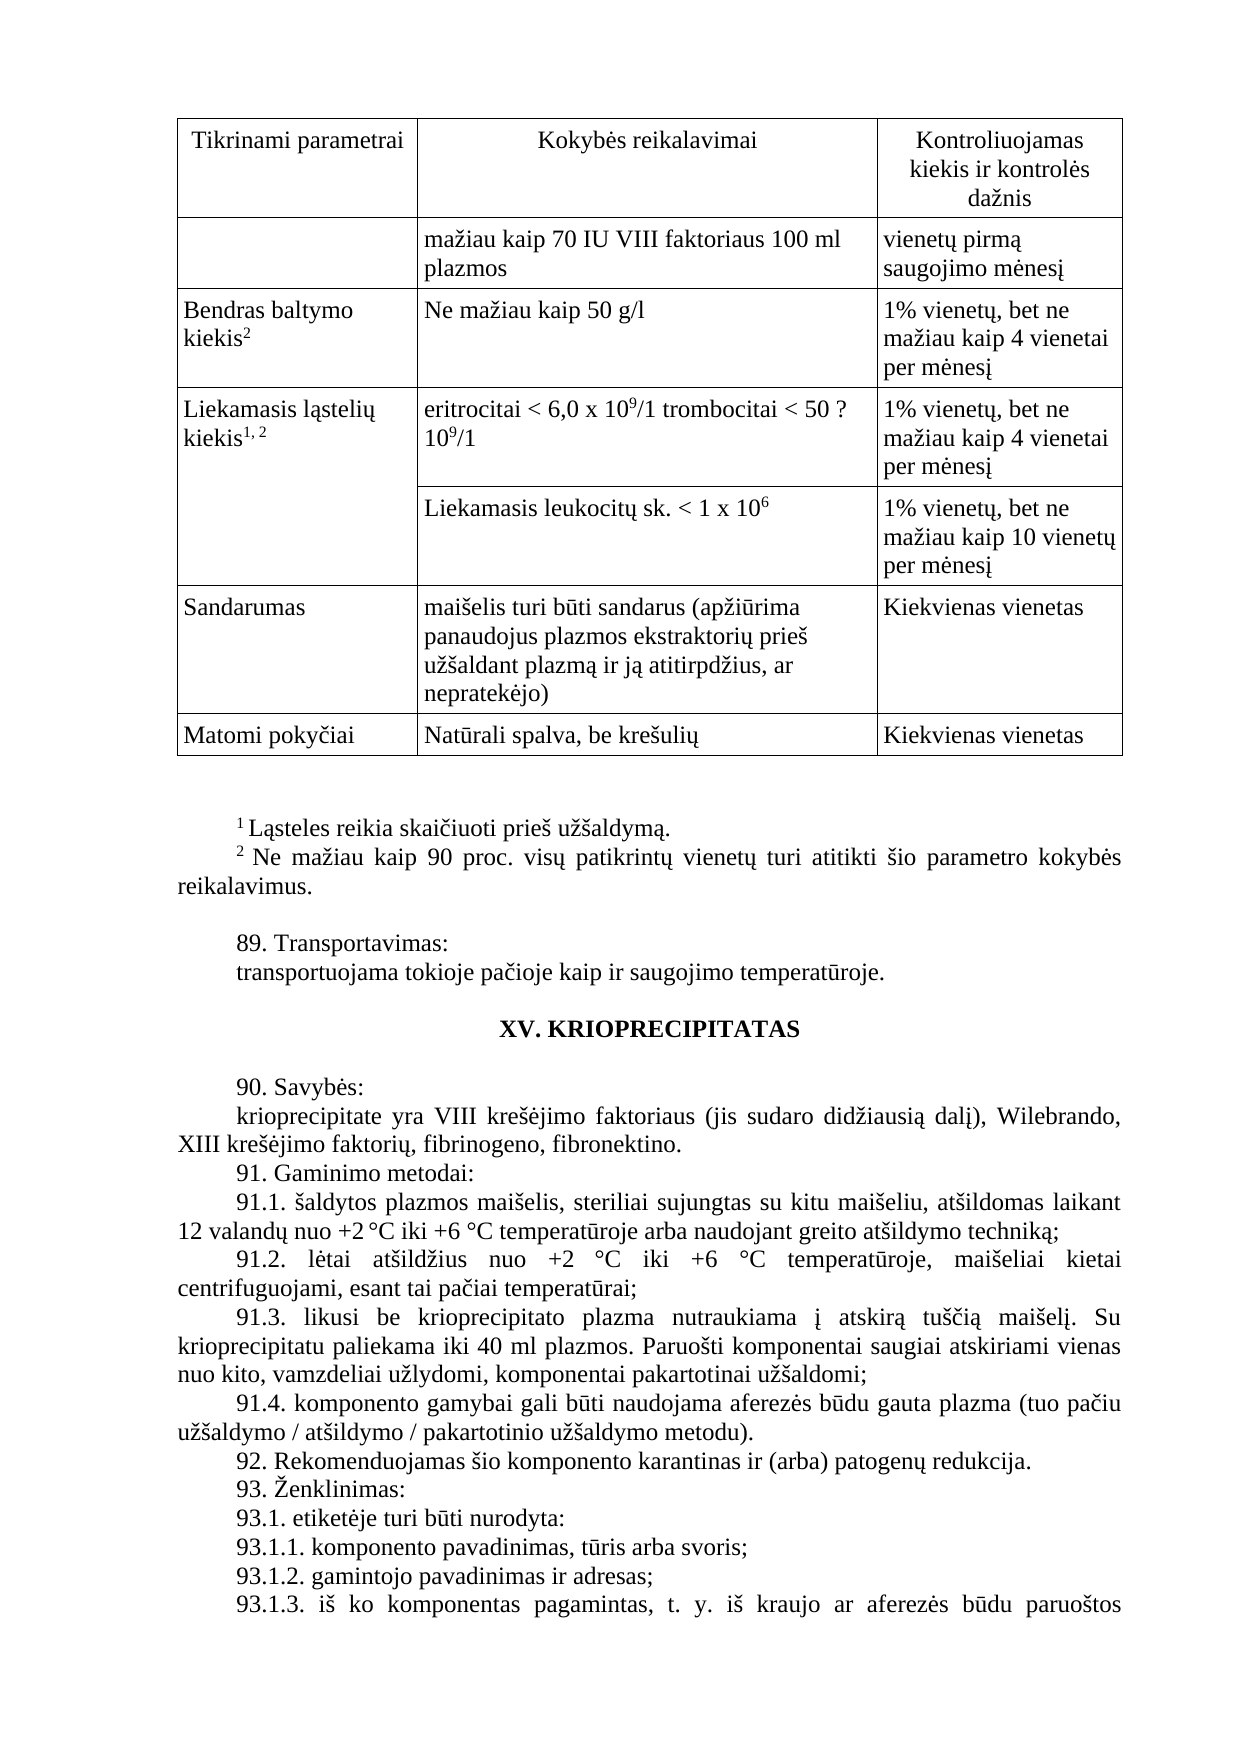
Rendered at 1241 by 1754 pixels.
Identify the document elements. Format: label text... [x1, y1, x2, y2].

table_cell [178, 218, 417, 288]
text 93.1. etiketėje turi būti nurodyta: [177, 1503, 1122, 1532]
text 91.3. likusi be krioprecipitato plazma nutraukiama į atskirą tuščią maišelį. Su krioprecipitatu paliekama iki 40 ml plazmos. Paruošti komponentai saugiai atskiriami vienas nuo kito, vamzdeliai užlydomi, komponentai pakartotinai užšaldomi; [177, 1302, 1122, 1388]
text 93.1.2. gamintojo pavadinimas ir adresas; [177, 1561, 1122, 1589]
text 89. Transportavimas: [177, 928, 1122, 957]
text 91.2. lėtai atšildžius nuo +2 °C iki +6 °C temperatūroje, maišeliai kietai centrifuguojami, esant tai pačiai temperatūrai; [177, 1244, 1122, 1302]
table_cell 1% vienetų, bet ne mažiau kaip 10 vienetų per mėnesį [878, 487, 1122, 585]
text 93.1.1. komponento pavadinimas, tūris arba svoris; [177, 1532, 1122, 1561]
text transportuojama tokioje pačioje kaip ir saugojimo temperatūroje. [177, 957, 1122, 986]
table_cell Liekamasis ląstelių kiekis1, 2 [178, 388, 417, 585]
table_cell maišelis turi būti sandarus (apžiūrima panaudojus plazmos ekstraktorių prieš užšaldant plazmą ir ją atitirpdžius, ar nepratekėjo) [418, 586, 877, 713]
text 90. Savybės: [177, 1072, 1122, 1101]
text krioprecipitate yra VIII krešėjimo faktoriaus (jis sudaro didžiausią dalį), Wilebrando, XIII krešėjimo faktorių, fibrinogeno, fibronektino. [177, 1101, 1122, 1158]
text 91. Gaminimo metodai: [177, 1158, 1122, 1187]
table_cell mažiau kaip 70 IU VIII faktoriaus 100 ml plazmos [418, 218, 877, 288]
table_cell vienetų pirmą saugojimo mėnesį [878, 218, 1122, 288]
table_header Kokybės reikalavimai [418, 119, 877, 217]
table_header Tikrinami parametrai [178, 119, 417, 217]
text 92. Rekomenduojamas šio komponento karantinas ir (arba) patogenų redukcija. [177, 1446, 1122, 1474]
table_cell eritrocitai < 6,0 x 109/1 trombocitai < 50 ? 109/1 [418, 388, 877, 486]
text XV. KRIOPRECIPITATAS [177, 1014, 1122, 1043]
table_cell Matomi pokyčiai [178, 714, 417, 755]
text 93.1.3. iš ko komponentas pagamintas, t. y. iš kraujo ar aferezės būdu paruoštos [177, 1589, 1122, 1618]
text 91.1. šaldytos plazmos maišelis, steriliai sujungtas su kitu maišeliu, atšildomas laikant 12 valandų nuo +2 °C iki +6 °C temperatūroje arba naudojant greito atšildymo techniką; [177, 1187, 1122, 1244]
table_cell 1% vienetų, bet ne mažiau kaip 4 vienetai per mėnesį [878, 388, 1122, 486]
table_cell Kiekvienas vienetas [878, 586, 1122, 713]
table_header Kontroliuojamas kiekis ir kontrolės dažnis [878, 119, 1122, 217]
text 91.4. komponento gamybai gali būti naudojama aferezės būdu gauta plazma (tuo pačiu užšaldymo / atšildymo / pakartotinio užšaldymo metodu). [177, 1388, 1122, 1446]
table_cell 1% vienetų, bet ne mažiau kaip 4 vienetai per mėnesį [878, 289, 1122, 387]
text 93. Ženklinimas: [177, 1474, 1122, 1503]
table_cell Bendras baltymo kiekis2 [178, 289, 417, 387]
table_cell Natūrali spalva, be krešulių [418, 714, 877, 755]
table_cell Ne mažiau kaip 50 g/l [418, 289, 877, 387]
text 2 Ne mažiau kaip 90 proc. visų patikrintų vienetų turi atitikti šio parametro kokybės reikalavimus. [177, 842, 1122, 899]
table_cell Liekamasis leukocitų sk. < 1 x 106 [418, 487, 877, 585]
table_cell Kiekvienas vienetas [878, 714, 1122, 755]
table_cell Sandarumas [178, 586, 417, 713]
text 1 Ląsteles reikia skaičiuoti prieš užšaldymą. [177, 813, 1122, 842]
